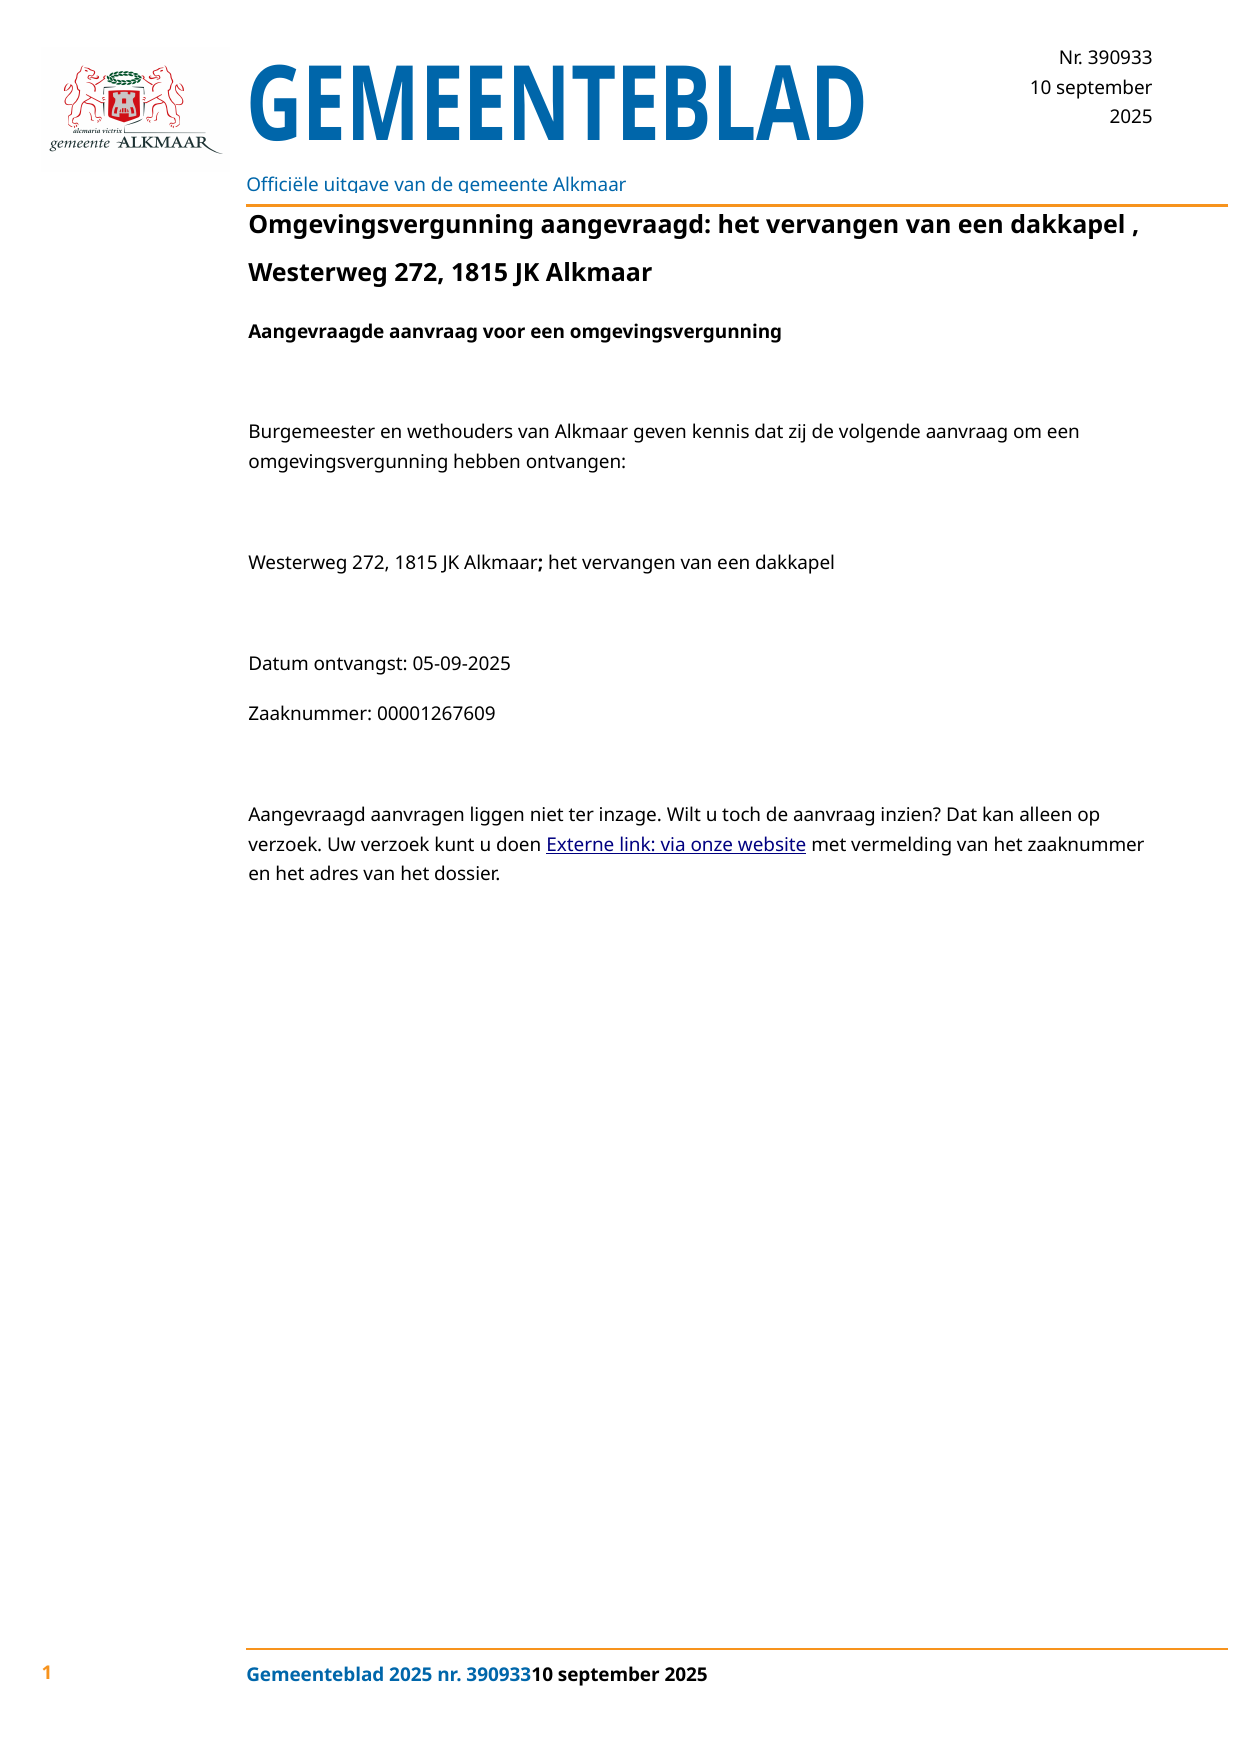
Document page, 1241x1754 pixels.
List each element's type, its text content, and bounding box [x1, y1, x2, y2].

text Burgemeester en wethouders van Alkmaar geven kennis dat zij de volgende aanvraag om een omgevingsvergunning hebben ontvangen: [248, 419, 1152, 474]
text Zaaknummer: 00001267609 [248, 700, 1152, 726]
picture [41, 47, 231, 172]
text Datum ontvangst: 05-09-2025 [248, 650, 1152, 676]
text Aangevraagde aanvraag voor een omgevingsvergunning [248, 318, 1152, 344]
text Aangevraagd aanvragen liggen niet ter inzage. Wilt u toch de aanvraag inzien? Dat kan alleen op verzoek. Uw verzoek kunt u doen Externe link: via onze website met vermelding van het zaaknummer en het adres van het dossier. [248, 801, 1152, 886]
text Omgevingsvergunning aangevraagd: het vervangen van een dakkapel , Westerweg 272, 1815 JK Alkmaar [248, 207, 1152, 288]
text Westerweg 272, 1815 JK Alkmaar; het vervangen van een dakkapel [248, 549, 1152, 575]
